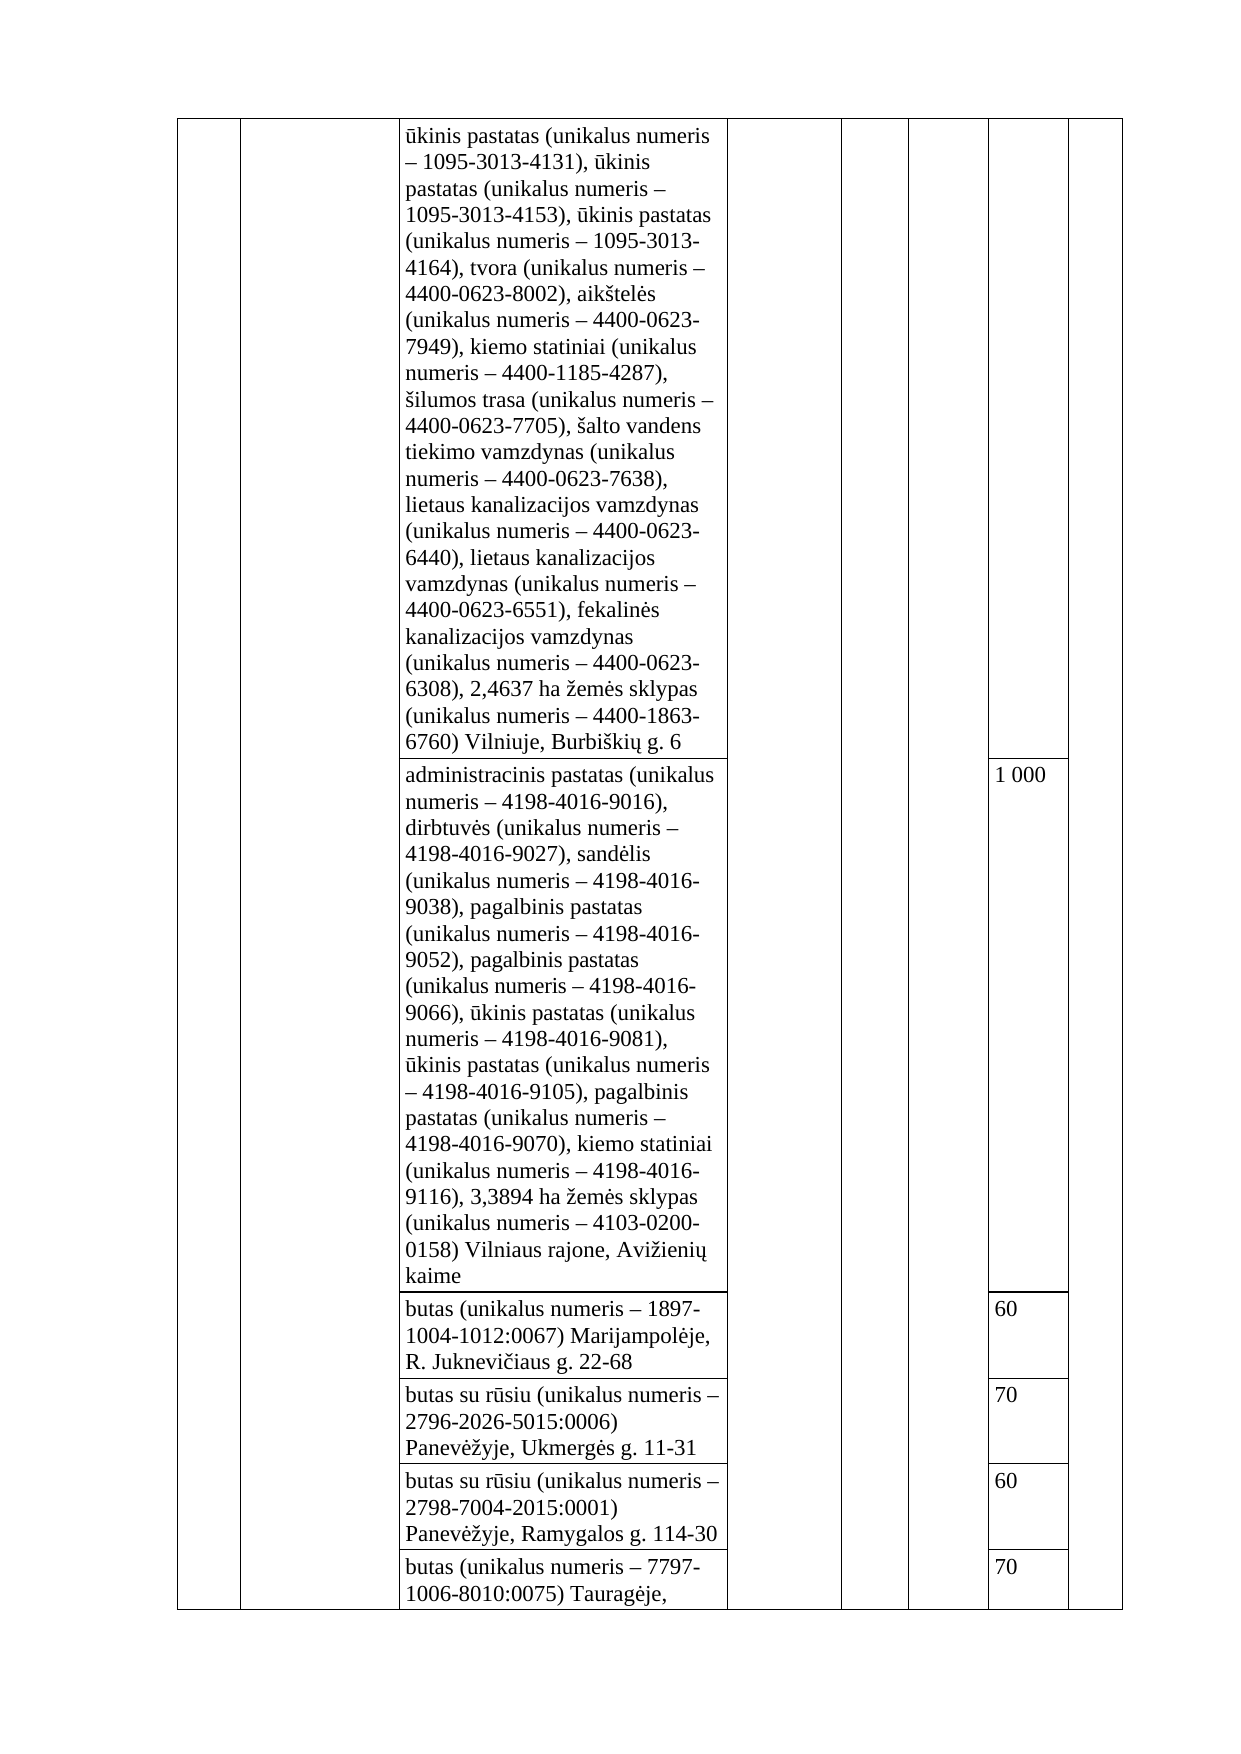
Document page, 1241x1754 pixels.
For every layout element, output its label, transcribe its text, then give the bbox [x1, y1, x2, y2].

table_cell butas su rūsiu (unikalus numeris – 2798-7004-2015:0001) Panevėžyje, Ramygalos g. 114-30 [400, 1464, 727, 1549]
table_cell butas (unikalus numeris – 7797-1006-8010:0075) Tauragėje, [400, 1550, 727, 1609]
table_cell butas su rūsiu (unikalus numeris – 2796-2026-5015:0006) Panevėžyje, Ukmergės g. 11-31 [400, 1379, 727, 1463]
table_cell 70 [989, 1379, 1068, 1463]
table_cell [989, 119, 1068, 757]
table_cell [728, 119, 841, 1609]
table_cell 3 600 [909, 119, 988, 1609]
table_cell butas (unikalus numeris – 1897-1004-1012:0067) Marijampolėje, R. Juknevičiaus g. 22-68 [400, 1293, 727, 1377]
table_cell 60 [989, 1293, 1068, 1377]
table_cell 70 [989, 1550, 1068, 1609]
table_cell administracinis pastatas (unikalus numeris – 4198-4016-9016), dirbtuvės (unikalus numeris – 4198-4016-9027), sandėlis (unikalus numeris – 4198-4016-9038), pagalbinis pastatas (unikalus numeris – 4198-4016-9052), pagalbinis pastatas (unikalus numeris – 4198-4016-9066), ūkinis pastatas (unikalus numeris – 4198-4016-9081), ūkinis pastatas (unikalus numeris – 4198-4016-9105), pagalbinis pastatas (unikalus numeris – 4198-4016-9070), kiemo statiniai (unikalus numeris – 4198-4016-9116), 3,3894 ha žemės sklypas (unikalus numeris – 4103-0200-0158) Vilniaus rajone, Avižienių kaime [400, 759, 727, 1291]
table_cell 60 [989, 1464, 1068, 1549]
table_cell [178, 119, 240, 1609]
table_cell [1069, 119, 1122, 1609]
table_cell ūkinis pastatas (unikalus numeris – 1095-3013-4131), ūkinis pastatas (unikalus numeris – 1095-3013-4153), ūkinis pastatas (unikalus numeris – 1095-3013-4164), tvora (unikalus numeris – 4400-0623-8002), aikštelės (unikalus numeris – 4400-0623-7949), kiemo statiniai (unikalus numeris – 4400-1185-4287), šilumos trasa (unikalus numeris – 4400-0623-7705), šalto vandens tiekimo vamzdynas (unikalus numeris – 4400-0623-7638), lietaus kanalizacijos vamzdynas (unikalus numeris – 4400-0623-6440), lietaus kanalizacijos vamzdynas (unikalus numeris – 4400-0623-6551), fekalinės kanalizacijos vamzdynas (unikalus numeris – 4400-0623-6308), 2,4637 ha žemės sklypas (unikalus numeris – 4400-1863-6760) Vilniuje, Burbiškių g. 6 [400, 119, 727, 757]
table_cell 2013 metai [842, 119, 908, 1609]
table_cell 1 000 [989, 759, 1068, 1291]
table_cell [241, 119, 399, 1609]
